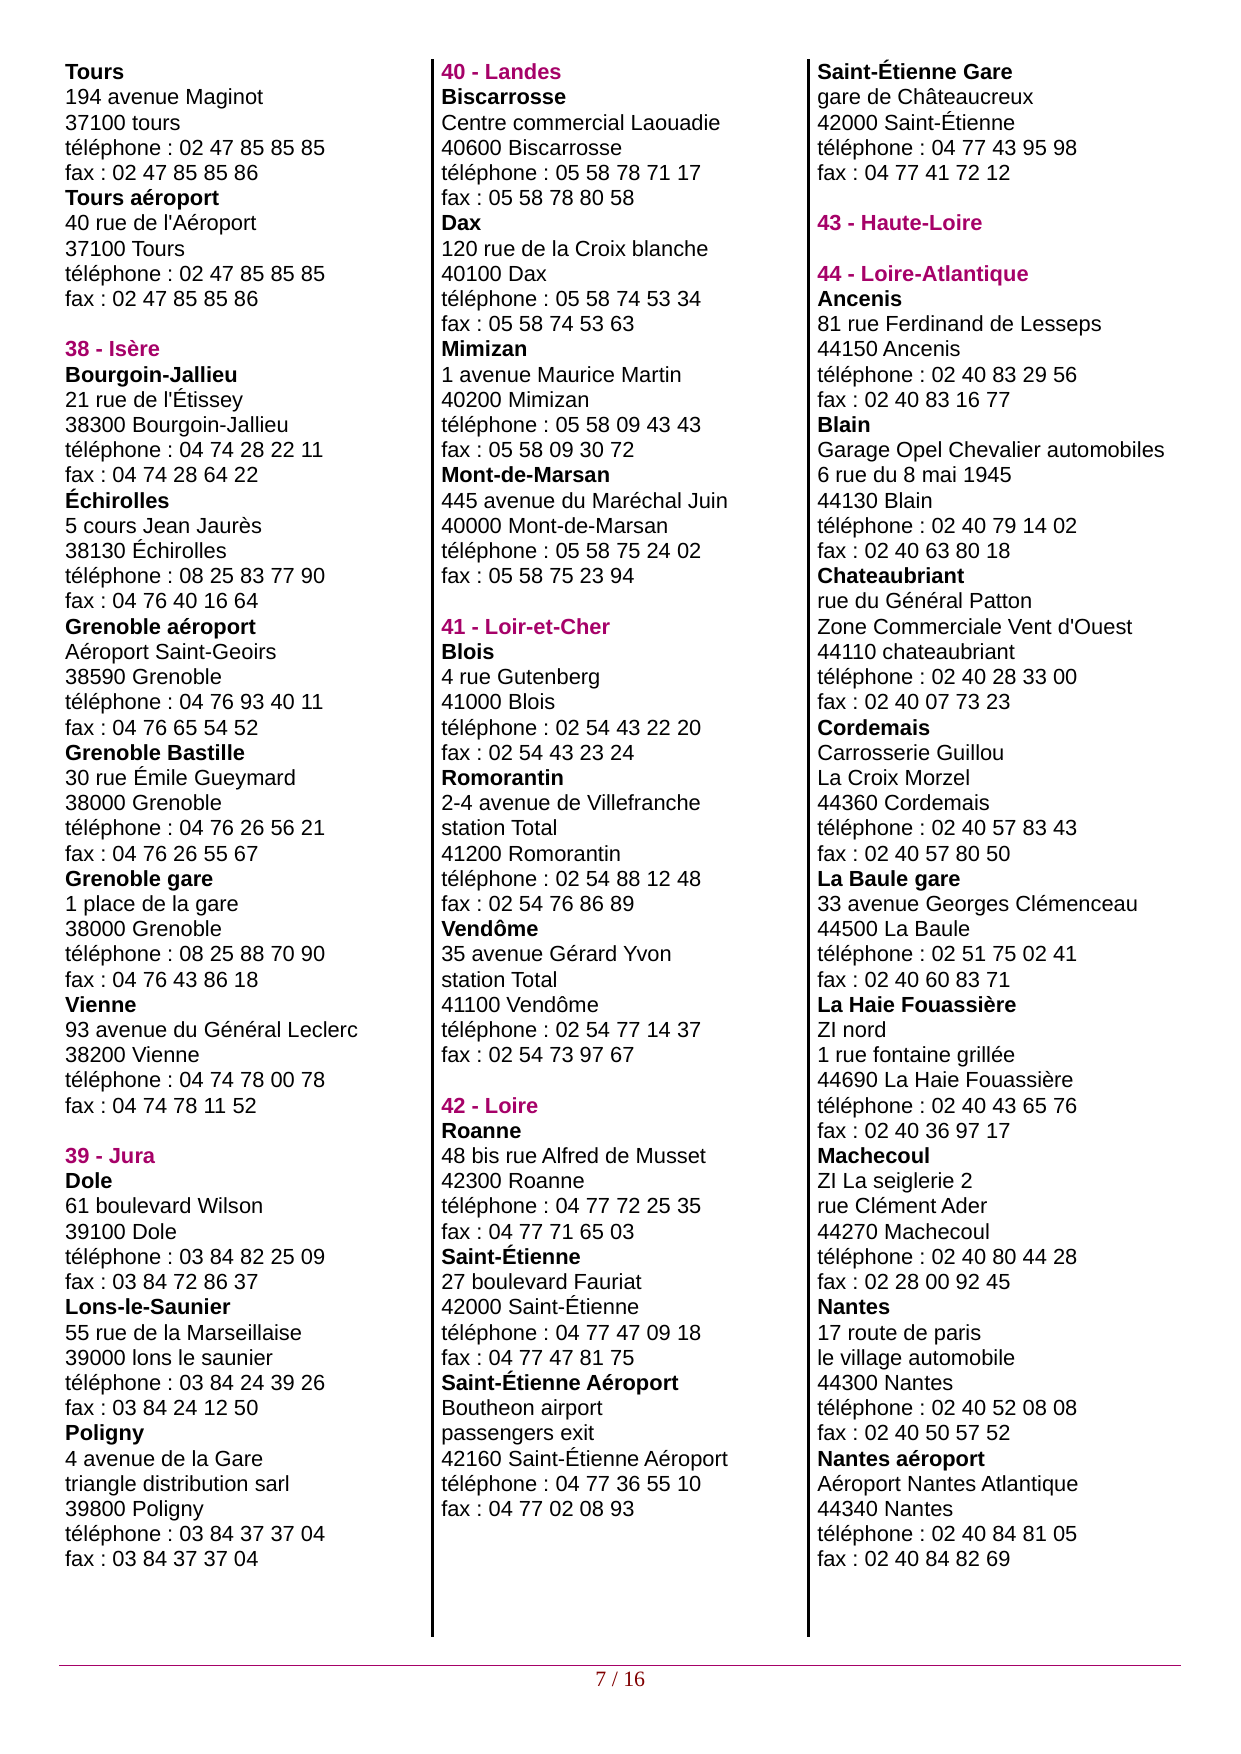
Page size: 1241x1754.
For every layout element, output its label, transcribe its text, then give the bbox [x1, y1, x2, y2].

text Nantes aéroport Aéroport Nantes Atlantique 44340 Nantes téléphone : 02 40 84 81 05 fax : 02 40 84 82 69 [817, 1446, 1181, 1572]
text Dax 120 rue de la Croix blanche 40100 Dax téléphone : 05 58 74 53 34 fax : 05 58 74 53 63 [441, 210, 805, 336]
text Grenoble aéroport Aéroport Saint-Geoirs 38590 Grenoble téléphone : 04 76 93 40 11 fax : 04 76 65 54 52 [65, 614, 429, 740]
text Poligny 4 avenue de la Gare triangle distribution sarl 39800 Poligny téléphone : 03 84 37 37 04 fax : 03 84 37 37 04 [65, 1420, 429, 1572]
text Cordemais Carrosserie Guillou La Croix Morzel 44360 Cordemais téléphone : 02 40 57 83 43 fax : 02 40 57 80 50 [817, 714, 1181, 866]
text Saint-Étienne 27 boulevard Fauriat 42000 Saint-Étienne téléphone : 04 77 47 09 18 fax : 04 77 47 81 75 [441, 1244, 805, 1370]
text 39 - Jura [65, 1118, 429, 1168]
text Vienne 93 avenue du Général Leclerc 38200 Vienne téléphone : 04 74 78 00 78 fax : 04 74 78 11 52 [65, 992, 429, 1118]
text Grenoble gare 1 place de la gare 38000 Grenoble téléphone : 08 25 88 70 90 fax : 04 76 43 86 18 [65, 866, 429, 992]
text Saint-Étienne Aéroport Boutheon airport passengers exit 42160 Saint-Étienne Aéroport téléphone : 04 77 36 55 10 fax : 04 77 02 08 93 [441, 1370, 805, 1521]
text Échirolles 5 cours Jean Jaurès 38130 Échirolles téléphone : 08 25 83 77 90 fax : 04 76 40 16 64 [65, 488, 429, 614]
text Lons-le-Saunier 55 rue de la Marseillaise 39000 lons le saunier téléphone : 03 84 24 39 26 fax : 03 84 24 12 50 [65, 1294, 429, 1420]
text Mont-de-Marsan 445 avenue du Maréchal Juin 40000 Mont-de-Marsan téléphone : 05 58 75 24 02 fax : 05 58 75 23 94 [441, 462, 805, 588]
text Saint-Étienne Gare gare de Châteaucreux 42000 Saint-Étienne téléphone : 04 77 43 95 98 fax : 04 77 41 72 12 [817, 59, 1181, 185]
text 42 - Loire [441, 1067, 805, 1118]
text 43 - Haute-Loire [817, 185, 1181, 236]
text La Haie Fouassière ZI nord 1 rue fontaine grillée 44690 La Haie Fouassière téléphone : 02 40 43 65 76 fax : 02 40 36 97 17 [817, 992, 1181, 1143]
text 44 - Loire-Atlantique [817, 236, 1181, 286]
text Biscarrosse Centre commercial Laouadie 40600 Biscarrosse téléphone : 05 58 78 71 17 fax : 05 58 78 80 58 [441, 84, 805, 210]
text Romorantin 2-4 avenue de Villefranche station Total 41200 Romorantin téléphone : 02 54 88 12 48 fax : 02 54 76 86 89 [441, 765, 805, 916]
text 40 - Landes [441, 59, 805, 84]
text 38 - Isère [65, 311, 429, 362]
text Tours aéroport 40 rue de l'Aéroport 37100 Tours téléphone : 02 47 85 85 85 fax : 02 47 85 85 86 [65, 185, 429, 311]
text Blois 4 rue Gutenberg 41000 Blois téléphone : 02 54 43 22 20 fax : 02 54 43 23 24 [441, 639, 805, 765]
text Blain Garage Opel Chevalier automobiles 6 rue du 8 mai 1945 44130 Blain téléphone : 02 40 79 14 02 fax : 02 40 63 80 18 [817, 412, 1181, 563]
text Chateaubriant rue du Général Patton Zone Commerciale Vent d'Ouest 44110 chateaubriant téléphone : 02 40 28 33 00 fax : 02 40 07 73 23 [817, 563, 1181, 714]
text Ancenis 81 rue Ferdinand de Lesseps 44150 Ancenis téléphone : 02 40 83 29 56 fax : 02 40 83 16 77 [817, 286, 1181, 412]
text Bourgoin-Jallieu 21 rue de l'Étissey 38300 Bourgoin-Jallieu téléphone : 04 74 28 22 11 fax : 04 74 28 64 22 [65, 362, 429, 488]
text 41 - Loir-et-Cher [441, 588, 805, 639]
text Dole 61 boulevard Wilson 39100 Dole téléphone : 03 84 82 25 09 fax : 03 84 72 86 37 [65, 1168, 429, 1294]
text Roanne 48 bis rue Alfred de Musset 42300 Roanne téléphone : 04 77 72 25 35 fax : 04 77 71 65 03 [441, 1118, 805, 1244]
text La Baule gare 33 avenue Georges Clémenceau 44500 La Baule téléphone : 02 51 75 02 41 fax : 02 40 60 83 71 [817, 866, 1181, 992]
text Tours 194 avenue Maginot 37100 tours téléphone : 02 47 85 85 85 fax : 02 47 85 85 86 [65, 59, 429, 185]
text Machecoul ZI La seiglerie 2 rue Clément Ader 44270 Machecoul téléphone : 02 40 80 44 28 fax : 02 28 00 92 45 [817, 1143, 1181, 1294]
text Grenoble Bastille 30 rue Émile Gueymard 38000 Grenoble téléphone : 04 76 26 56 21 fax : 04 76 26 55 67 [65, 740, 429, 866]
text Nantes 17 route de paris le village automobile 44300 Nantes téléphone : 02 40 52 08 08 fax : 02 40 50 57 52 [817, 1294, 1181, 1446]
text Mimizan 1 avenue Maurice Martin 40200 Mimizan téléphone : 05 58 09 43 43 fax : 05 58 09 30 72 [441, 336, 805, 462]
text Vendôme 35 avenue Gérard Yvon station Total 41100 Vendôme téléphone : 02 54 77 14 37 fax : 02 54 73 97 67 [441, 916, 805, 1067]
